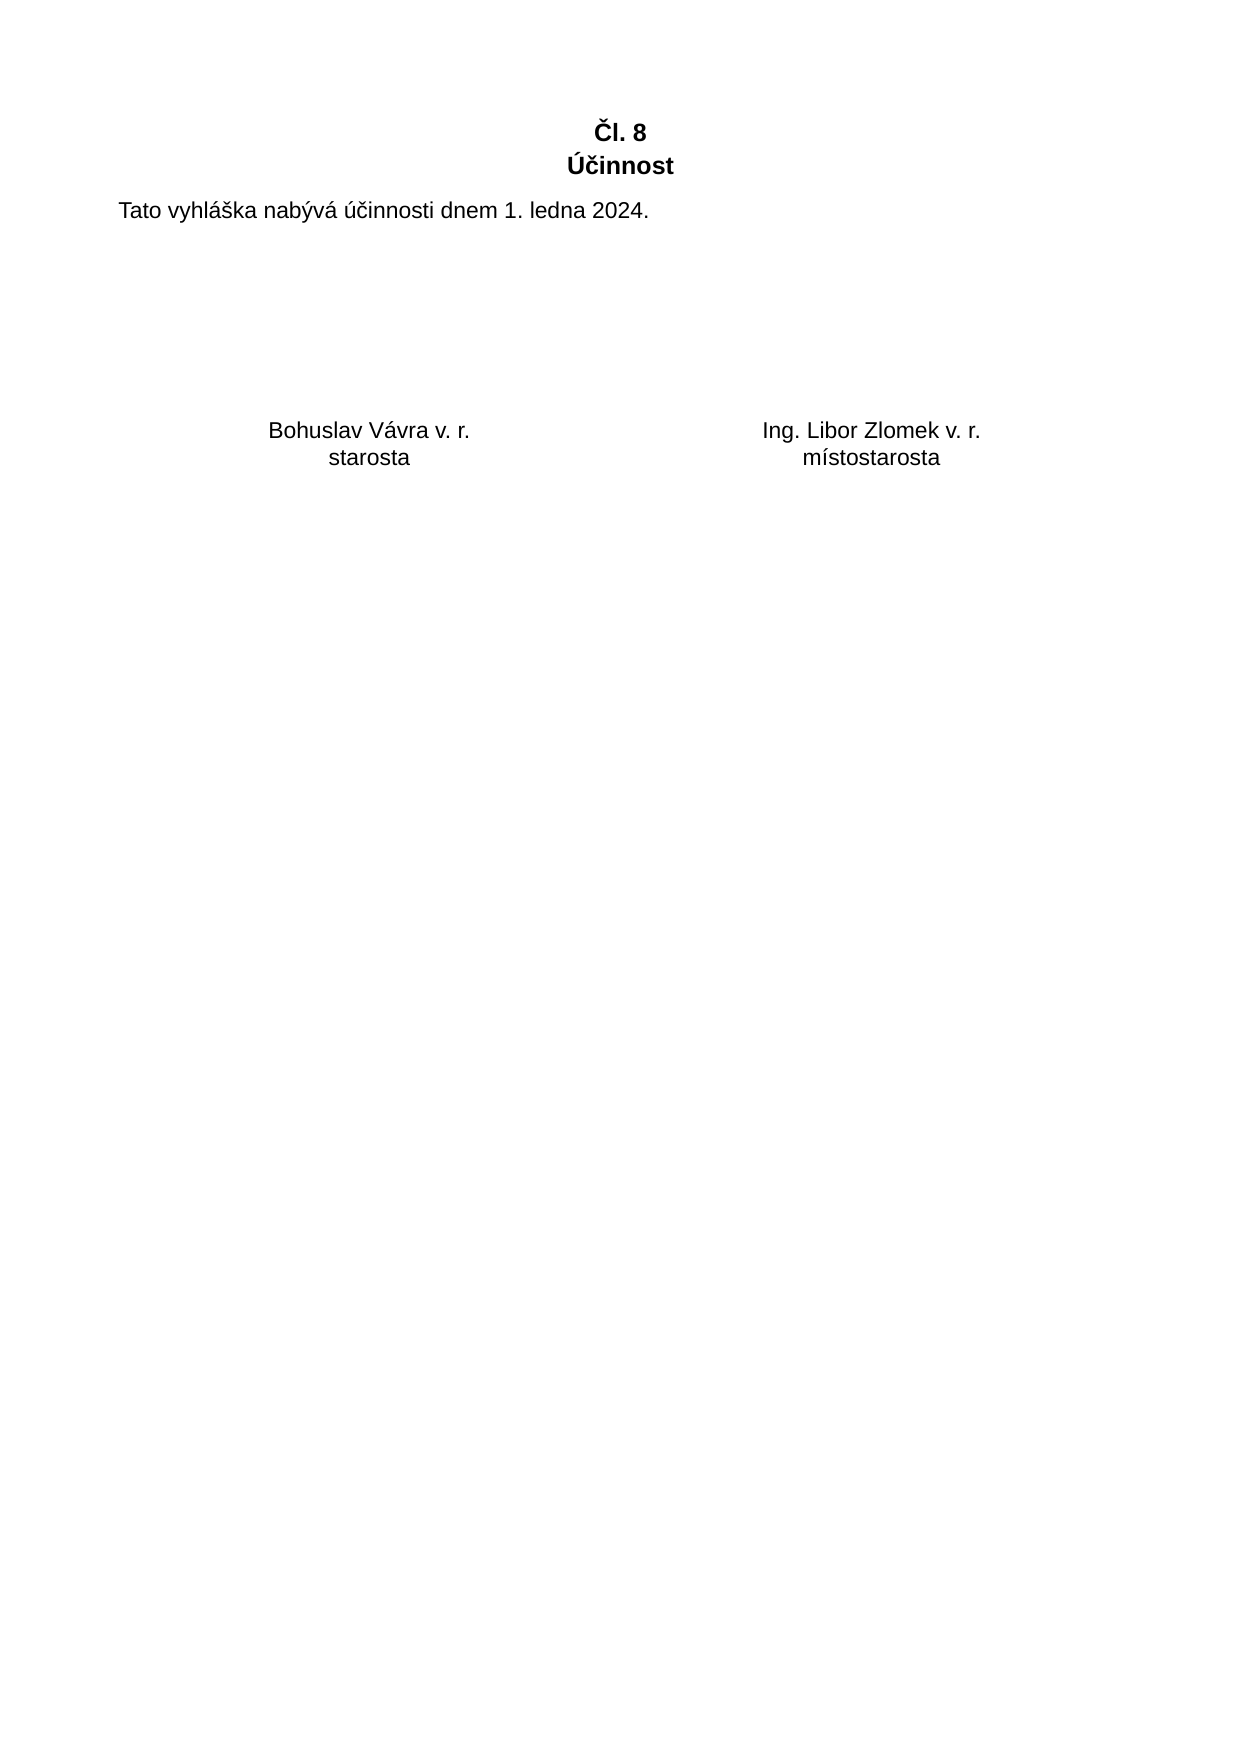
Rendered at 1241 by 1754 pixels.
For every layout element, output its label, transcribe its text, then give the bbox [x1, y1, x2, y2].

text Tato vyhláška nabývá účinnosti dnem 1. ledna 2024. [118, 197, 1122, 223]
table_header Ing. Libor Zlomek v. r. místostarosta [620, 358, 1122, 476]
table_header Bohuslav Vávra v. r. starosta [118, 358, 620, 476]
subtitle Čl. 8 Účinnost [118, 118, 1122, 180]
table_cell [118, 476, 620, 594]
table_cell [620, 476, 1122, 594]
